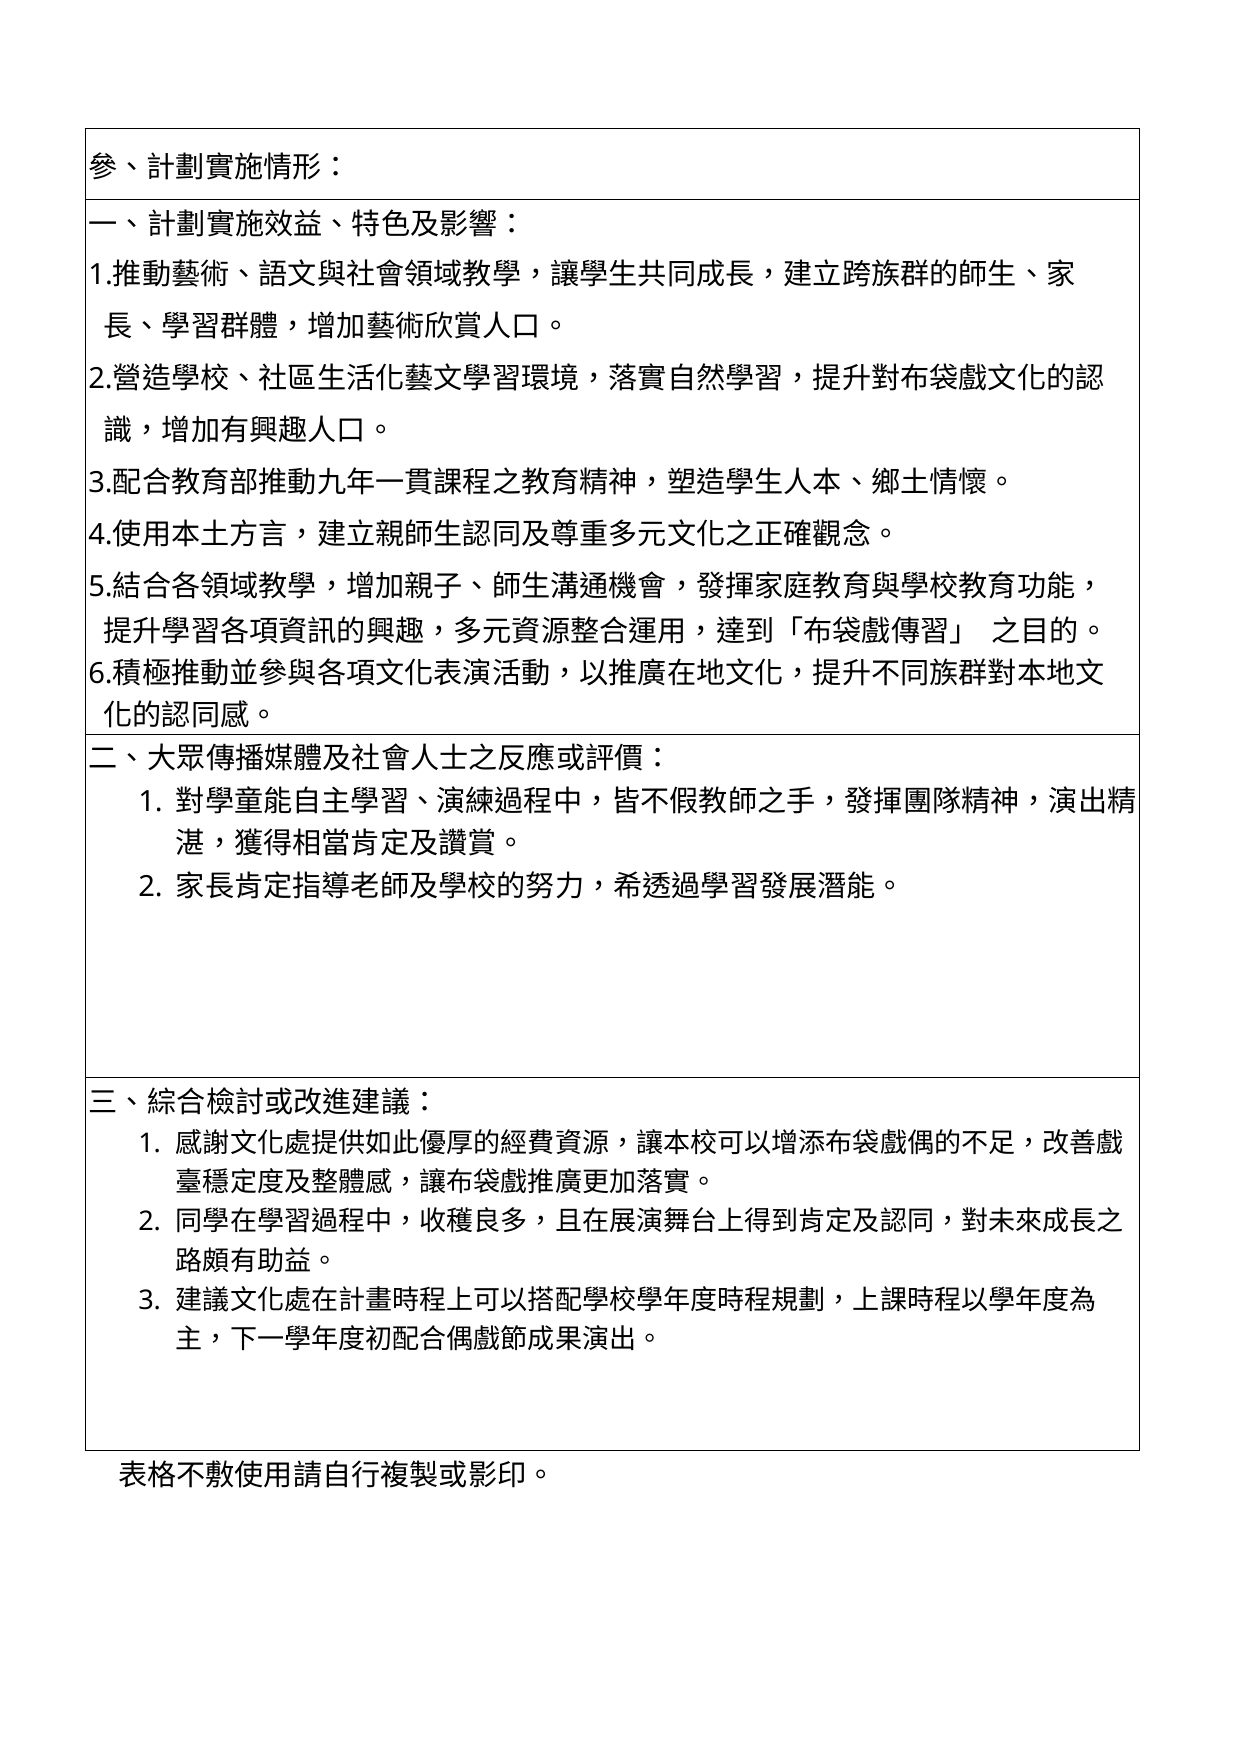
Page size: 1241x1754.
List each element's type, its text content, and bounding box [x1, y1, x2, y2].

table_cell 計劃實施效益、特色及影響： 1.推動藝術、語文與社會領域教學，讓學生共同成長，建立跨族群的師生、家 長、學習群體，增加藝術欣賞人口。 2.營造學校、社區生活化藝文學習環境，落實自然學習，提升對布袋戲文化的認 識，增加有興趣人口。 3.配合教育部推動九年一貫課程之教育精神，塑造學生人本、鄉土情懷。 4.使用本土方言，建立親師生認同及尊重多元文化之正確觀念。 5.結合各領域教學，增加親子、師生溝通機會，發揮家庭教育與學校教育功能， 提升學習各項資訊的興趣，多元資源整合運用，達到「布袋戲傳習」 之目的。 6.積極推動並參與各項文化表演活動，以推廣在地文化，提升不同族群對本地文 化的認同感。 [86, 200, 1139, 734]
table_cell 大眾傳播媒體及社會人士之反應或評價： 對學童能自主學習、演練過程中，皆不假教師之手，發揮團隊精神，演出精湛，獲得相當肯定及讚賞。 家長肯定指導老師及學校的努力，希透過學習發展潛能。 [86, 735, 1139, 1077]
table_header 參、計劃實施情形： [86, 129, 1139, 199]
table_cell 綜合檢討或改進建議： 感謝文化處提供如此優厚的經費資源，讓本校可以增添布袋戲偶的不足，改善戲臺穩定度及整體感，讓布袋戲推廣更加落實。 同學在學習過程中，收穫良多，且在展演舞台上得到肯定及認同，對未來成長之路頗有助益。 建議文化處在計畫時程上可以搭配學校學年度時程規劃，上課時程以學年度為主，下一學年度初配合偶戲節成果演出。 [86, 1078, 1139, 1450]
text 表格不敷使用請自行複製或影印。 [89, 1451, 1152, 1493]
